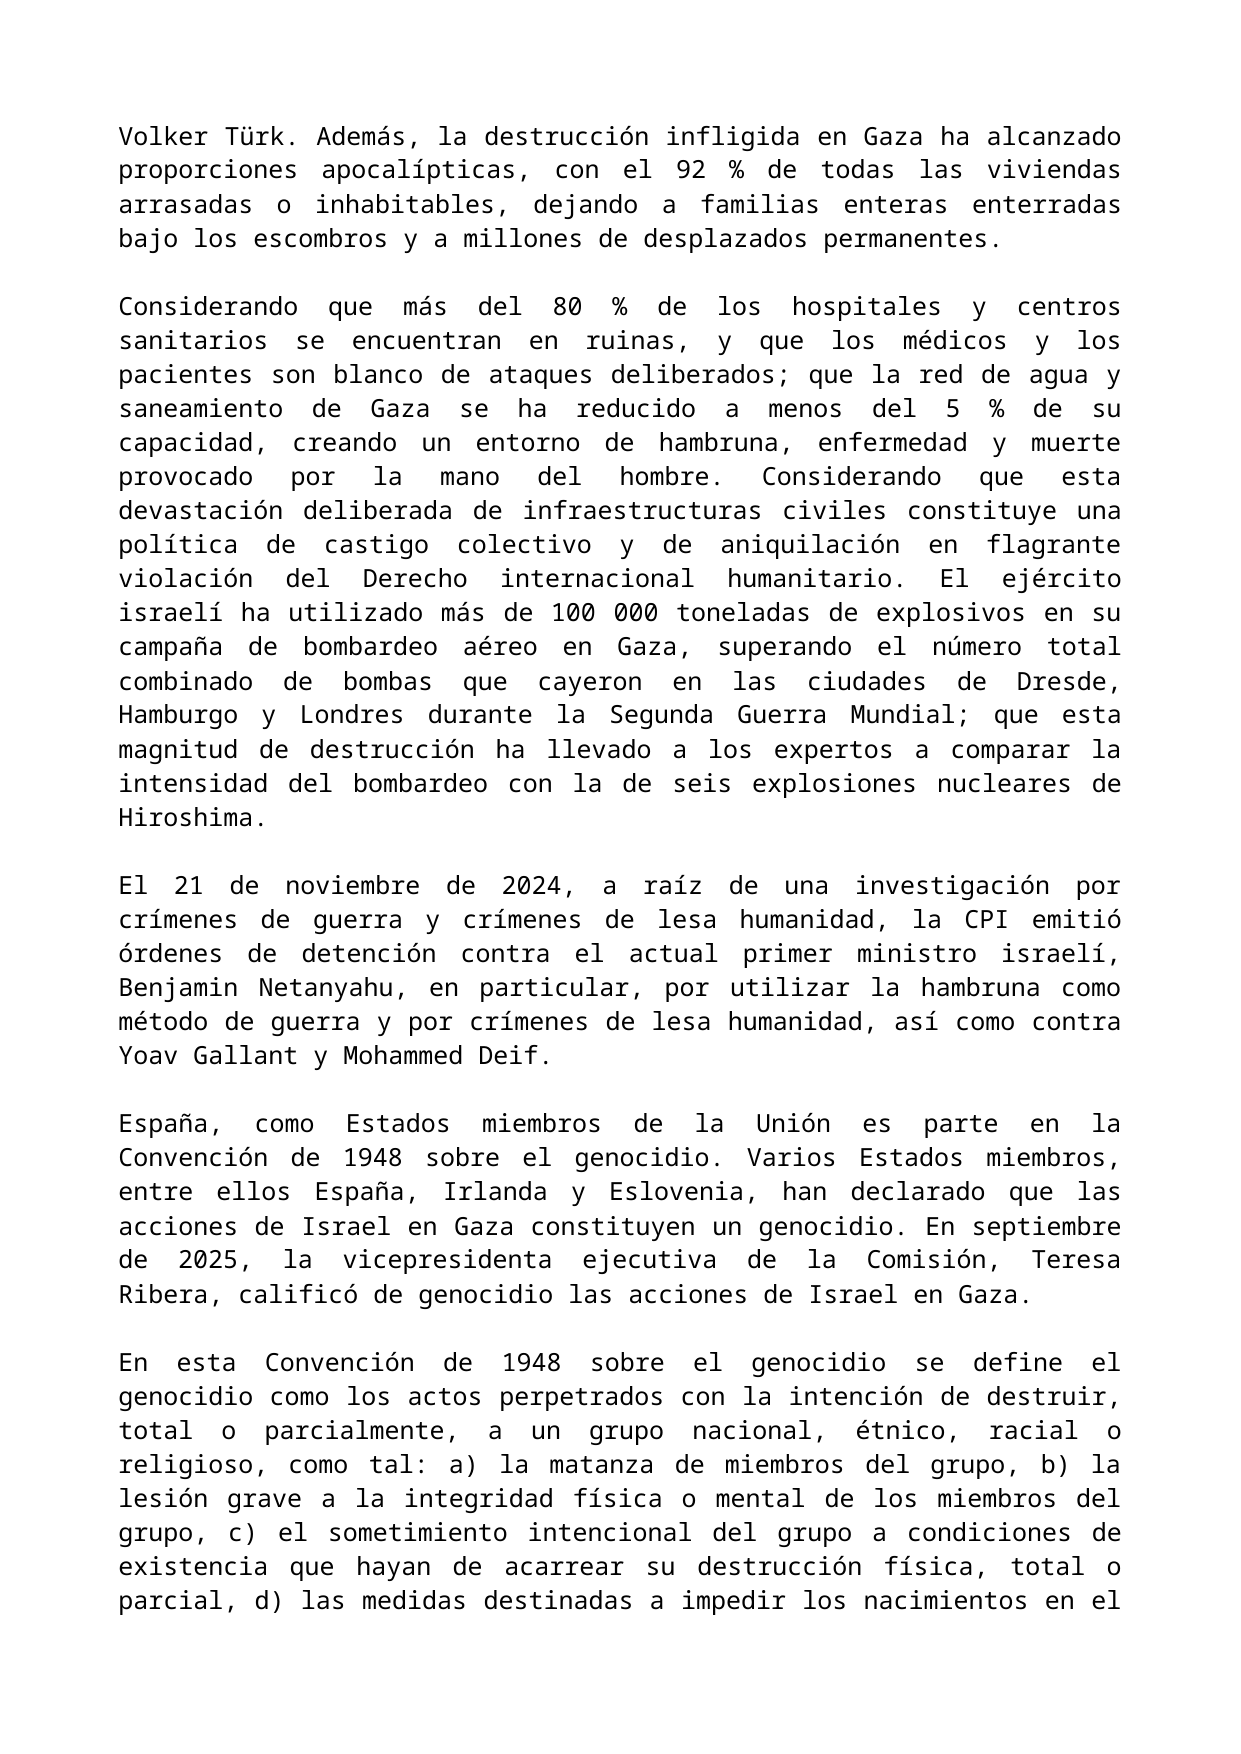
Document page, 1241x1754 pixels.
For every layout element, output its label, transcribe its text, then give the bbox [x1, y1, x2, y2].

text España, como Estados miembros de la Unión es parte en la Convención de 1948 sobre el genocidio. Varios Estados miembros, entre ellos España, Irlanda y Eslovenia, han declarado que las acciones de Israel en Gaza constituyen un genocidio. En septiembre de 2025, la vicepresidenta ejecutiva de la Comisión, Teresa Ribera, calificó de genocidio las acciones de Israel en Gaza. [118, 1106, 1122, 1310]
text El 21 de noviembre de 2024, a raíz de una investigación por crímenes de guerra y crímenes de lesa humanidad, la CPI emitió órdenes de detención contra el actual primer ministro israelí, Benjamin Netanyahu, en particular, por utilizar la hambruna como método de guerra y por crímenes de lesa humanidad, así como contra Yoav Gallant y Mohammed Deif. [118, 867, 1122, 1072]
text Considerando que más del 80 % de los hospitales y centros sanitarios se encuentran en ruinas, y que los médicos y los pacientes son blanco de ataques deliberados; que la red de agua y saneamiento de Gaza se ha reducido a menos del 5 % de su capacidad, creando un entorno de hambruna, enfermedad y muerte provocado por la mano del hombre. Considerando que esta devastación deliberada de infraestructuras civiles constituye una política de castigo colectivo y de aniquilación en flagrante violación del Derecho internacional humanitario. El ejército israelí ha utilizado más de 100 000 toneladas de explosivos en su campaña de bombardeo aéreo en Gaza, superando el número total combinado de bombas que cayeron en las ciudades de Dresde, Hamburgo y Londres durante la Segunda Guerra Mundial; que esta magnitud de destrucción ha llevado a los expertos a comparar la intensidad del bombardeo con la de seis explosiones nucleares de Hiroshima. [118, 288, 1122, 833]
text Volker Türk. Además, la destrucción infligida en Gaza ha alcanzado proporciones apocalípticas, con el 92 % de todas las viviendas arrasadas o inhabitables, dejando a familias enteras enterradas bajo los escombros y a millones de desplazados permanentes. [118, 118, 1122, 254]
text En esta Convención de 1948 sobre el genocidio se define el genocidio como los actos perpetrados con la intención de destruir, total o parcialmente, a un grupo nacional, étnico, racial o religioso, como tal: a) la matanza de miembros del grupo, b) la lesión grave a la integridad física o mental de los miembros del grupo, c) el sometimiento intencional del grupo a condiciones de existencia que hayan de acarrear su destrucción física, total o parcial, d) las medidas destinadas a impedir los nacimientos en el [118, 1344, 1122, 1617]
